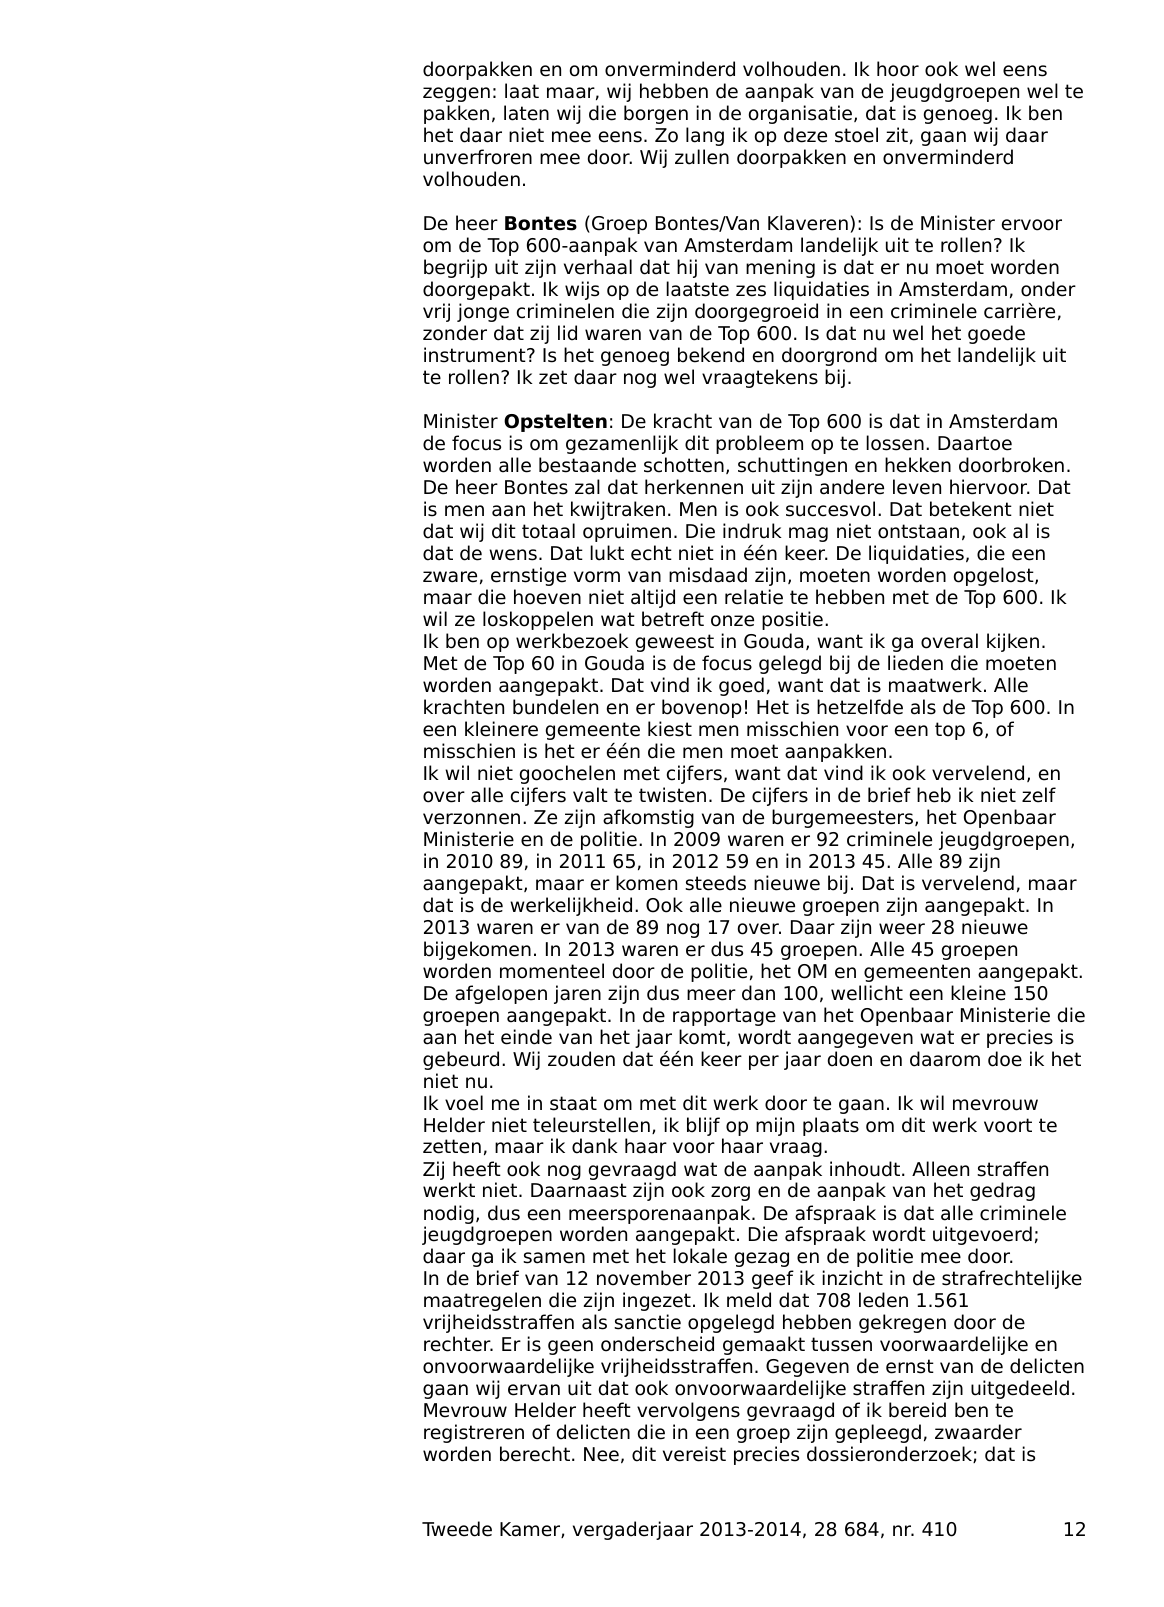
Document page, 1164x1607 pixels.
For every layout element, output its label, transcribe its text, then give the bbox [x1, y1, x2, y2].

text De heer Bontes (Groep Bontes/Van Klaveren): Is de Minister ervoor om de Top 600-aanpak van Amsterdam landelijk uit te rollen? Ik begrijp uit zijn verhaal dat hij van mening is dat er nu moet worden doorgepakt. Ik wijs op de laatste zes liquidaties in Amsterdam, onder vrij jonge criminelen die zijn doorgegroeid in een criminele carrière, zonder dat zij lid waren van de Top 600. Is dat nu wel het goede instrument? Is het genoeg bekend en doorgrond om het landelijk uit te rollen? Ik zet daar nog wel vraagtekens bij. [422, 213, 1087, 389]
text Minister Opstelten: De kracht van de Top 600 is dat in Amsterdam de focus is om gezamenlijk dit probleem op te lossen. Daartoe worden alle bestaande schotten, schuttingen en hekken doorbroken. De heer Bontes zal dat herkennen uit zijn andere leven hiervoor. Dat is men aan het kwijtraken. Men is ook succesvol. Dat betekent niet dat wij dit totaal opruimen. Die indruk mag niet ontstaan, ook al is dat de wens. Dat lukt echt niet in één keer. De liquidaties, die een zware, ernstige vorm van misdaad zijn, moeten worden opgelost, maar die hoeven niet altijd een relatie te hebben met de Top 600. Ik wil ze loskoppelen wat betreft onze positie. [422, 411, 1087, 631]
text Mevrouw Helder heeft vervolgens gevraagd of ik bereid ben te registreren of delicten die in een groep zijn gepleegd, zwaarder worden berecht. Nee, dit vereist precies dossieronderzoek; dat is [422, 1400, 1087, 1466]
text Ik ben op werkbezoek geweest in Gouda, want ik ga overal kijken. Met de Top 60 in Gouda is de focus gelegd bij de lieden die moeten worden aangepakt. Dat vind ik goed, want dat is maatwerk. Alle krachten bundelen en er bovenop! Het is hetzelfde als de Top 600. In een kleinere gemeente kiest men misschien voor een top 6, of misschien is het er één die men moet aanpakken. [422, 631, 1087, 763]
text doorpakken en om onverminderd volhouden. Ik hoor ook wel eens zeggen: laat maar, wij hebben de aanpak van de jeugdgroepen wel te pakken, laten wij die borgen in de organisatie, dat is genoeg. Ik ben het daar niet mee eens. Zo lang ik op deze stoel zit, gaan wij daar unverfroren mee door. Wij zullen doorpakken en onverminderd volhouden. [422, 59, 1087, 191]
text In de brief van 12 november 2013 geef ik inzicht in de strafrechtelijke maatregelen die zijn ingezet. Ik meld dat 708 leden 1.561 vrijheidsstraffen als sanctie opgelegd hebben gekregen door de rechter. Er is geen onderscheid gemaakt tussen voorwaardelijke en onvoorwaardelijke vrijheidsstraffen. Gegeven de ernst van de delicten gaan wij ervan uit dat ook onvoorwaardelijke straffen zijn uitgedeeld. [422, 1268, 1087, 1400]
text Zij heeft ook nog gevraagd wat de aanpak inhoudt. Alleen straffen werkt niet. Daarnaast zijn ook zorg en de aanpak van het gedrag nodig, dus een meersporenaanpak. De afspraak is dat alle criminele jeugdgroepen worden aangepakt. Die afspraak wordt uitgevoerd; daar ga ik samen met het lokale gezag en de politie mee door. [422, 1158, 1087, 1268]
text Ik wil niet goochelen met cijfers, want dat vind ik ook vervelend, en over alle cijfers valt te twisten. De cijfers in de brief heb ik niet zelf verzonnen. Ze zijn afkomstig van de burgemeesters, het Openbaar Ministerie en de politie. In 2009 waren er 92 criminele jeugdgroepen, in 2010 89, in 2011 65, in 2012 59 en in 2013 45. Alle 89 zijn aangepakt, maar er komen steeds nieuwe bij. Dat is vervelend, maar dat is de werkelijkheid. Ook alle nieuwe groepen zijn aangepakt. In 2013 waren er van de 89 nog 17 over. Daar zijn weer 28 nieuwe bijgekomen. In 2013 waren er dus 45 groepen. Alle 45 groepen worden momenteel door de politie, het OM en gemeenten aangepakt. De afgelopen jaren zijn dus meer dan 100, wellicht een kleine 150 groepen aangepakt. In de rapportage van het Openbaar Ministerie die aan het einde van het jaar komt, wordt aangegeven wat er precies is gebeurd. Wij zouden dat één keer per jaar doen en daarom doe ik het niet nu. [422, 763, 1087, 1092]
text Ik voel me in staat om met dit werk door te gaan. Ik wil mevrouw Helder niet teleurstellen, ik blijf op mijn plaats om dit werk voort te zetten, maar ik dank haar voor haar vraag. [422, 1092, 1087, 1158]
